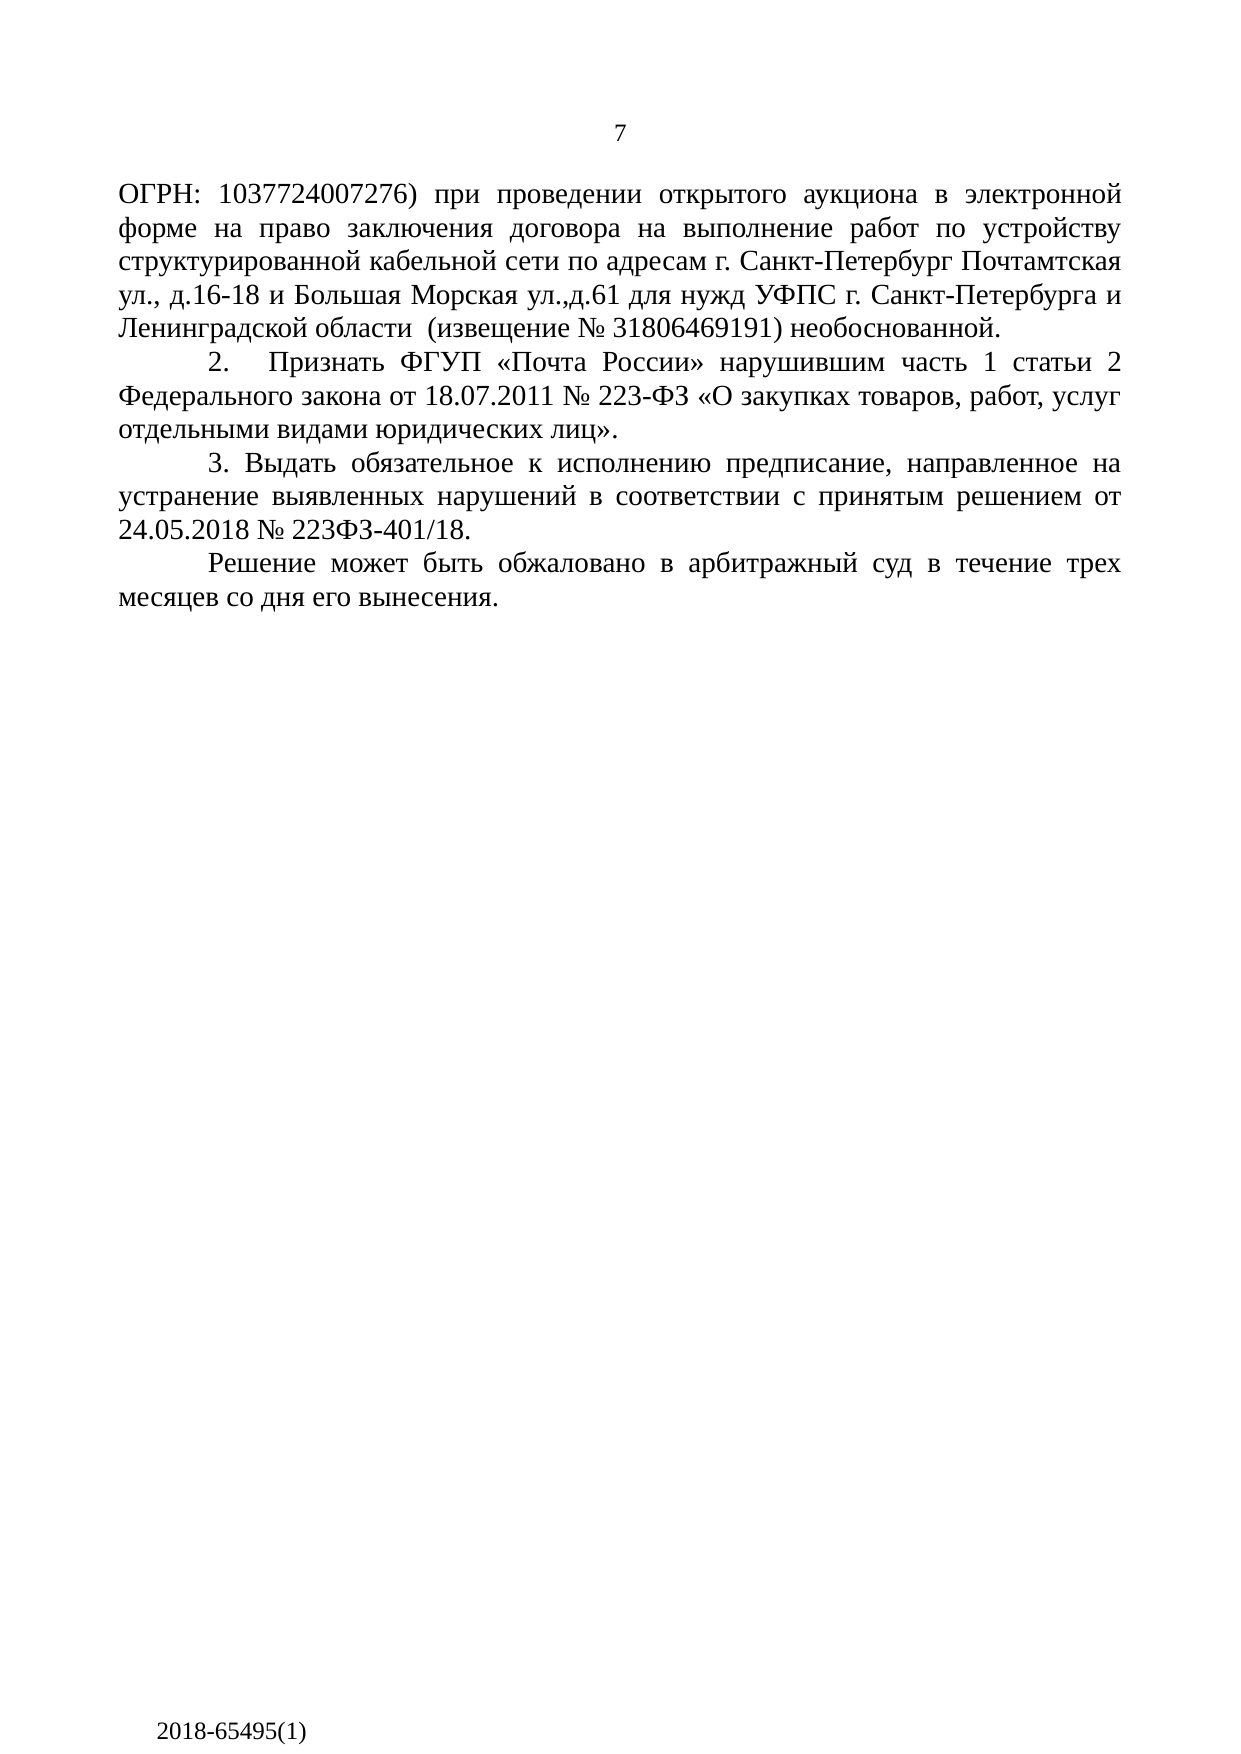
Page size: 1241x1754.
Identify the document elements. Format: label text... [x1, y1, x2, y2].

list Признать ФГУП «Почта России» нарушившим часть 1 статьи 2 Федерального закона от 18.07.2011 № 223-ФЗ «О закупках товаров, работ, услуг отдельными видами юридических лиц». [118, 344, 1122, 445]
list Выдать обязательное к исполнению предписание, направленное на устранение выявленных нарушений в соответствии с принятым решением от 24.05.2018 № 223ФЗ-401/18. [118, 445, 1122, 545]
text Решение может быть обжаловано в арбитражный суд в течение трех месяцев со дня его вынесения. [118, 545, 1122, 612]
list ОГРН: 1037724007276) при проведении открытого аукциона в электронной форме на право заключения договора на выполнение работ по устройству структурированной кабельной сети по адресам г. Санкт-Петербург Почтамтская ул., д.16-18 и Большая Морская ул.,д.61 для нужд УФПС г. Санкт-Петербурга и Ленинградской области (извещение № 31806469191) необоснованной. [118, 176, 1122, 344]
